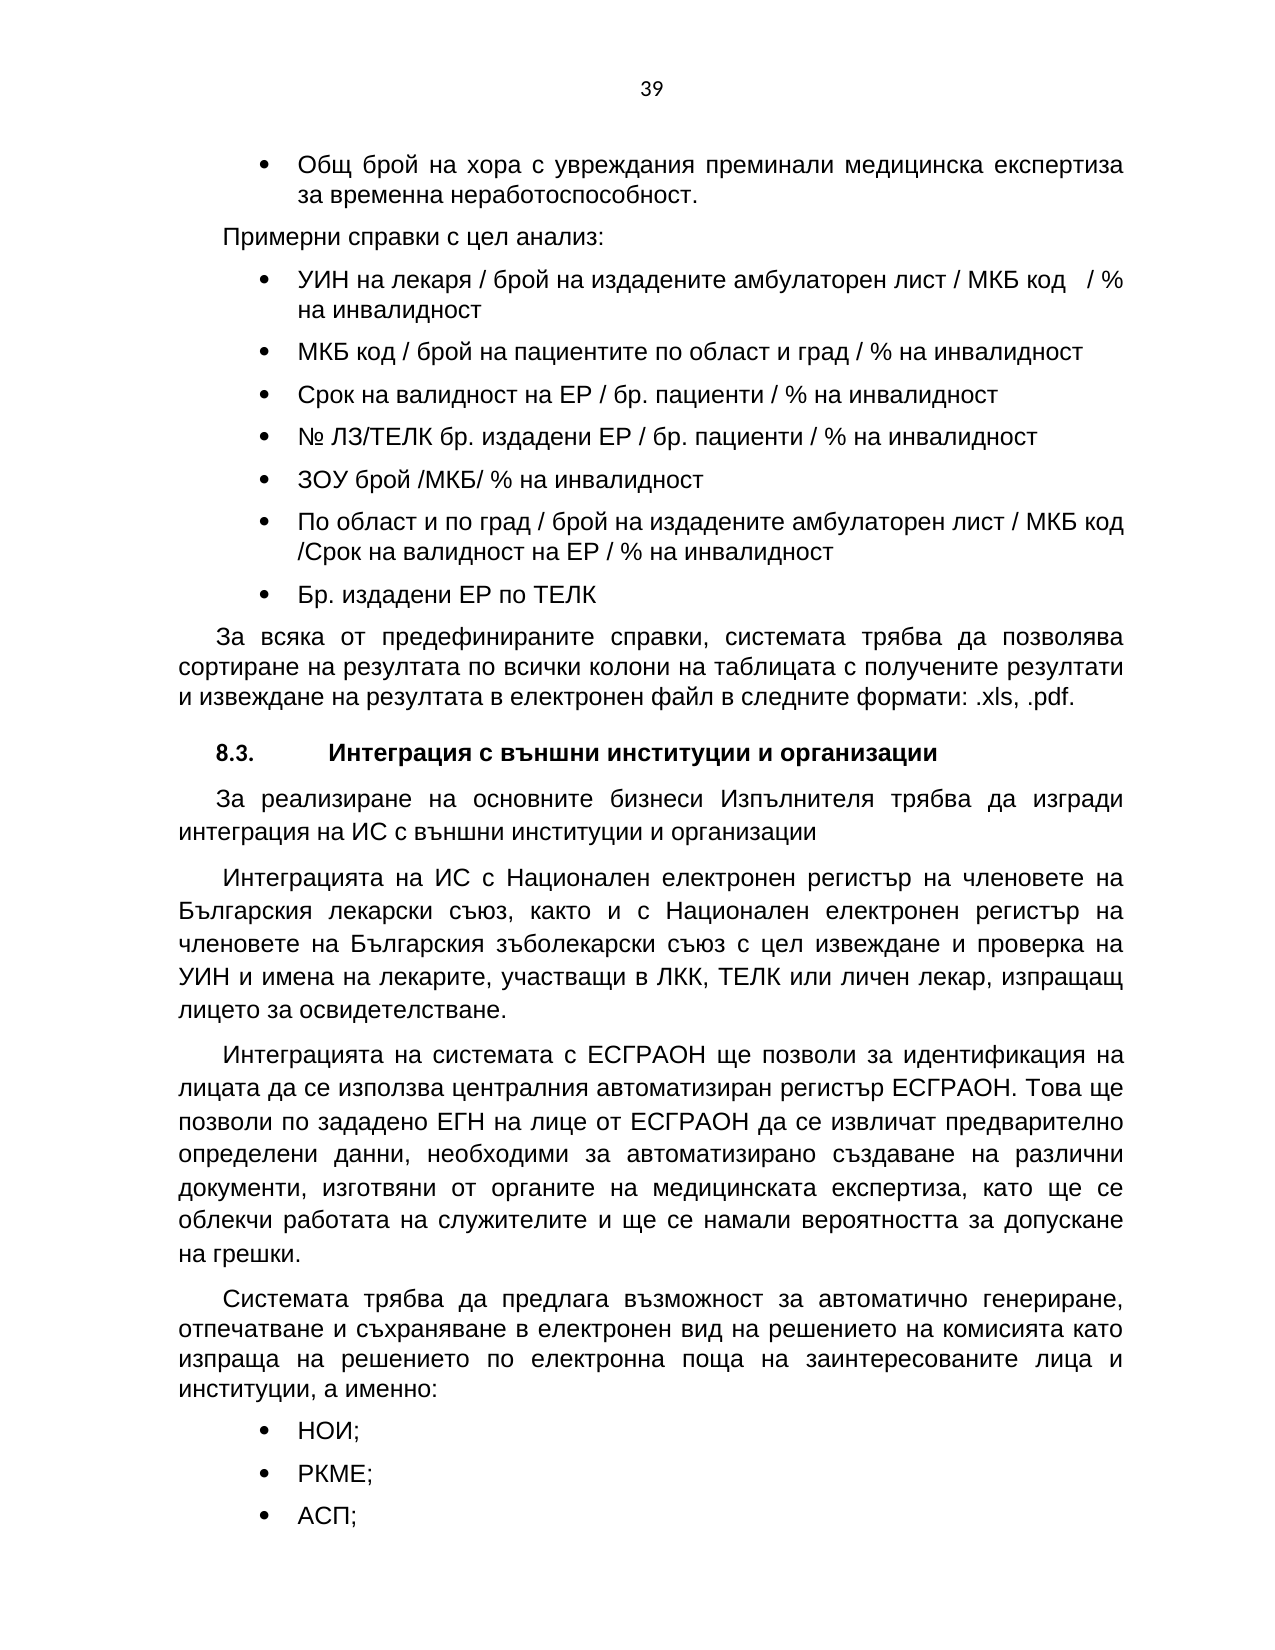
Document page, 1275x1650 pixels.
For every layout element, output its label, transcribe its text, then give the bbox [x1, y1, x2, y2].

list Общ брой на хора с увреждания преминали медицинска експертиза за временна неработоспособност. [260, 150, 1125, 209]
list АСП; [260, 1501, 1125, 1530]
list По област и по град / брой на издадените амбулаторен лист / МКБ код /Срок на валидност на ЕР / % на инвалидност [260, 507, 1125, 566]
text Системата трябва да предлага възможност за автоматично генериране, отпечатване и съхраняване в електронен вид на решението на комисията като изпраща на решението по електронна поща на заинтересованите лица и институции, а именно: [178, 1284, 1125, 1402]
list МКБ код / брой на пациентите по област и град / % на инвалидност [260, 337, 1125, 366]
list ЗОУ брой /МКБ/ % на инвалидност [260, 465, 1125, 493]
list НОИ; [260, 1416, 1125, 1445]
text За реализиране на основните бизнеси Изпълнителя трябва да изгради интеграция на ИС с външни институции и организации [178, 784, 1125, 846]
list Бр. издадени ЕР по ТЕЛК [260, 579, 1125, 608]
text Примерни справки с цел анализ: [178, 222, 1125, 251]
text За всяка от предефинираните справки, системата трябва да позволява сортиране на резултата по всички колони на таблицата с получените резултати и извеждане на резултата в електронен файл в следните формати: .xls, .pdf. [178, 622, 1125, 711]
list УИН на лекаря / брой на издадените амбулаторен лист / МКБ код / % на инвалидност [260, 265, 1125, 323]
list № ЛЗ/ТЕЛК бр. издадени ЕР / бр. пациенти / % на инвалидност [260, 422, 1125, 451]
list Срок на валидност на ЕР / бр. пациенти / % на инвалидност [260, 380, 1125, 408]
list РКМЕ; [260, 1459, 1125, 1487]
subtitle Интеграция с външни институции и организации [216, 737, 1125, 767]
text Интеграцията на ИС с Национален електронен регистър на членовете на Българския лекарски съюз, както и с Национален електронен регистър на членовете на Българския зъболекарски съюз с цел извеждане и проверка на УИН и имена на лекарите, участващи в ЛКК, ТЕЛК или личен лекар, изпращащ лицето за освидетелстване. [178, 863, 1125, 1024]
text Интеграцията на системата с ЕСГРАОН ще позволи за идентификация на лицата да се използва централния автоматизиран регистър ЕСГРАОН. Това ще позволи по зададено ЕГН на лице от ЕСГРАОН да се извличат предварително определени данни, необходими за автоматизирано създаване на различни документи, изготвяни от органите на медицинската експертиза, като ще се облекчи работата на служителите и ще се намали вероятността за допускане на грешки. [178, 1040, 1125, 1267]
